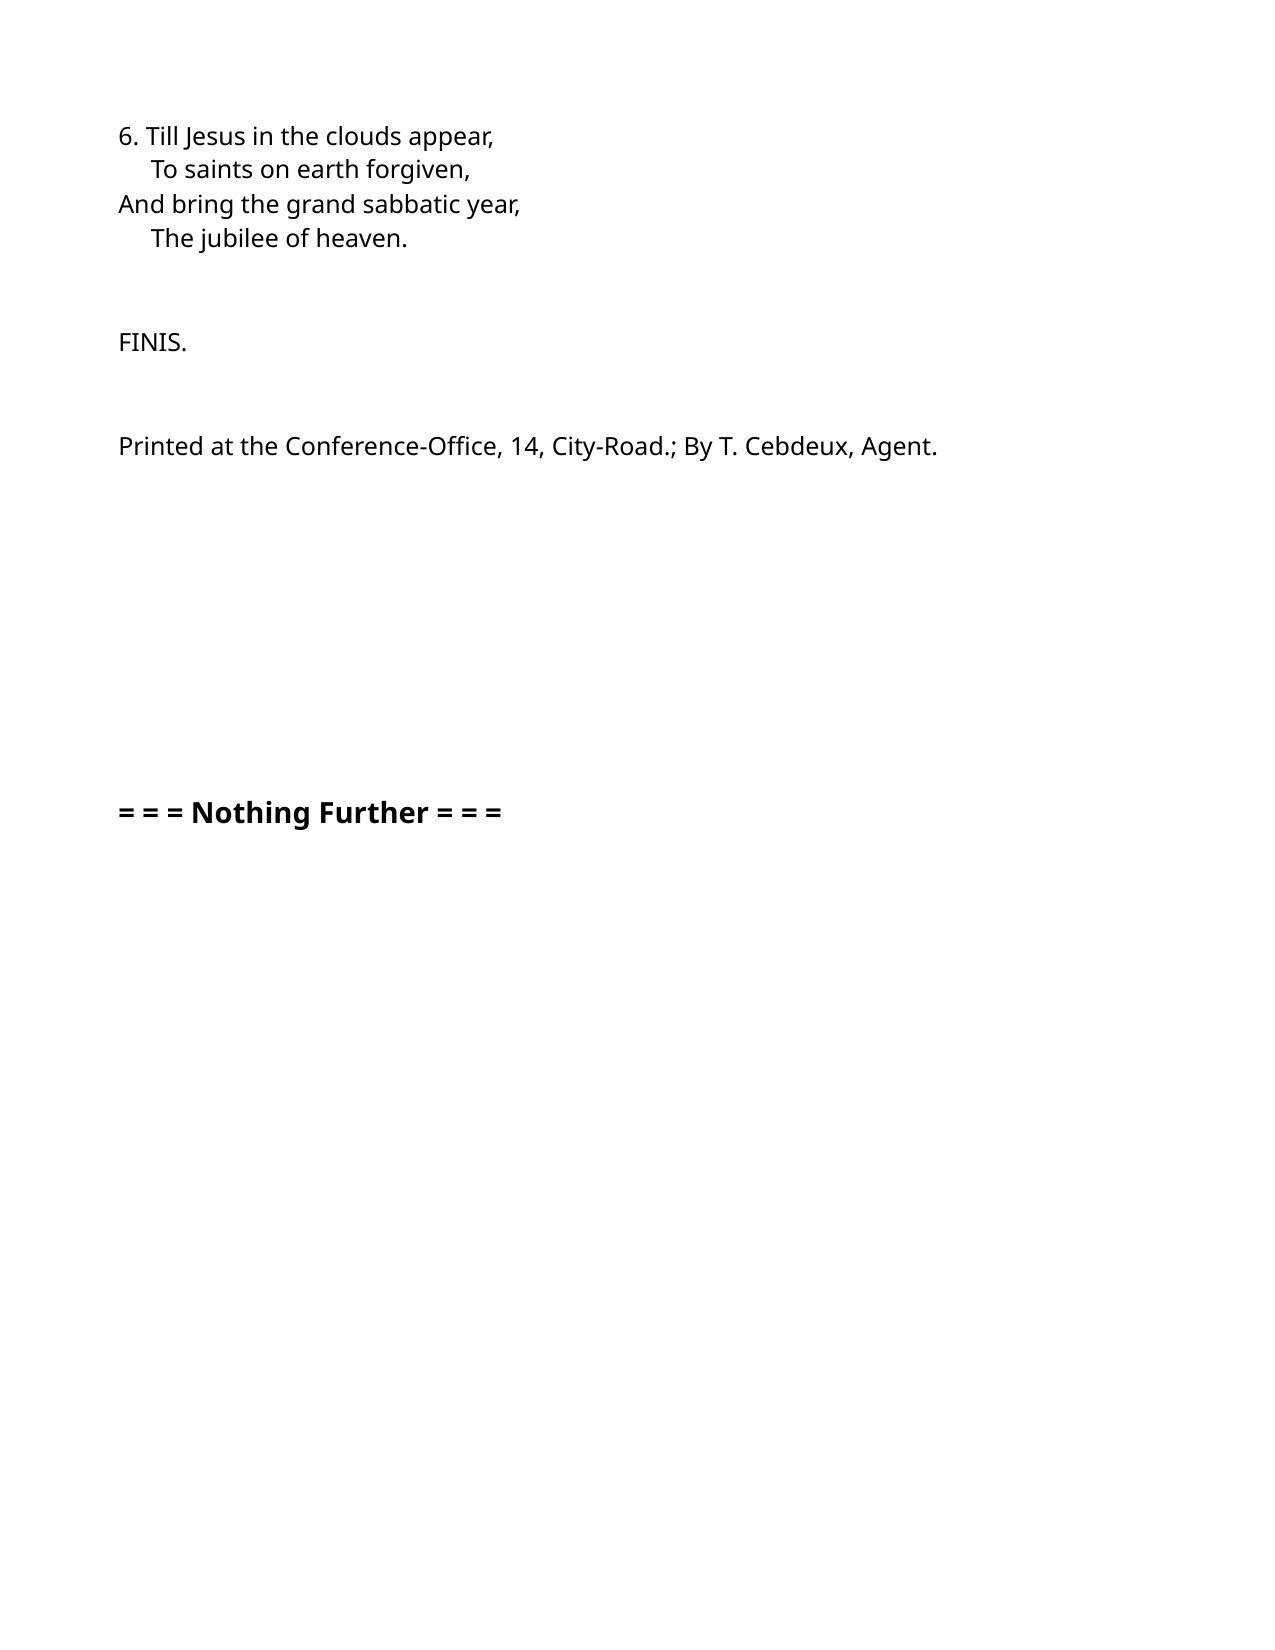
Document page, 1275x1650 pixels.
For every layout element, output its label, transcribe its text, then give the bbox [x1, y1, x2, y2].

text Printed at the Conference-Office, 14, City-Road.; By T. Cebdeux, Agent. [118, 428, 1157, 462]
subtitle = = = Nothing Further = = = [118, 792, 1157, 832]
text 6. Till Jesus in the clouds appear, To saints on earth forgiven, And bring the grand sabbatic year, The jubilee of heaven. [118, 118, 1157, 254]
text FINIS. [118, 324, 1157, 358]
